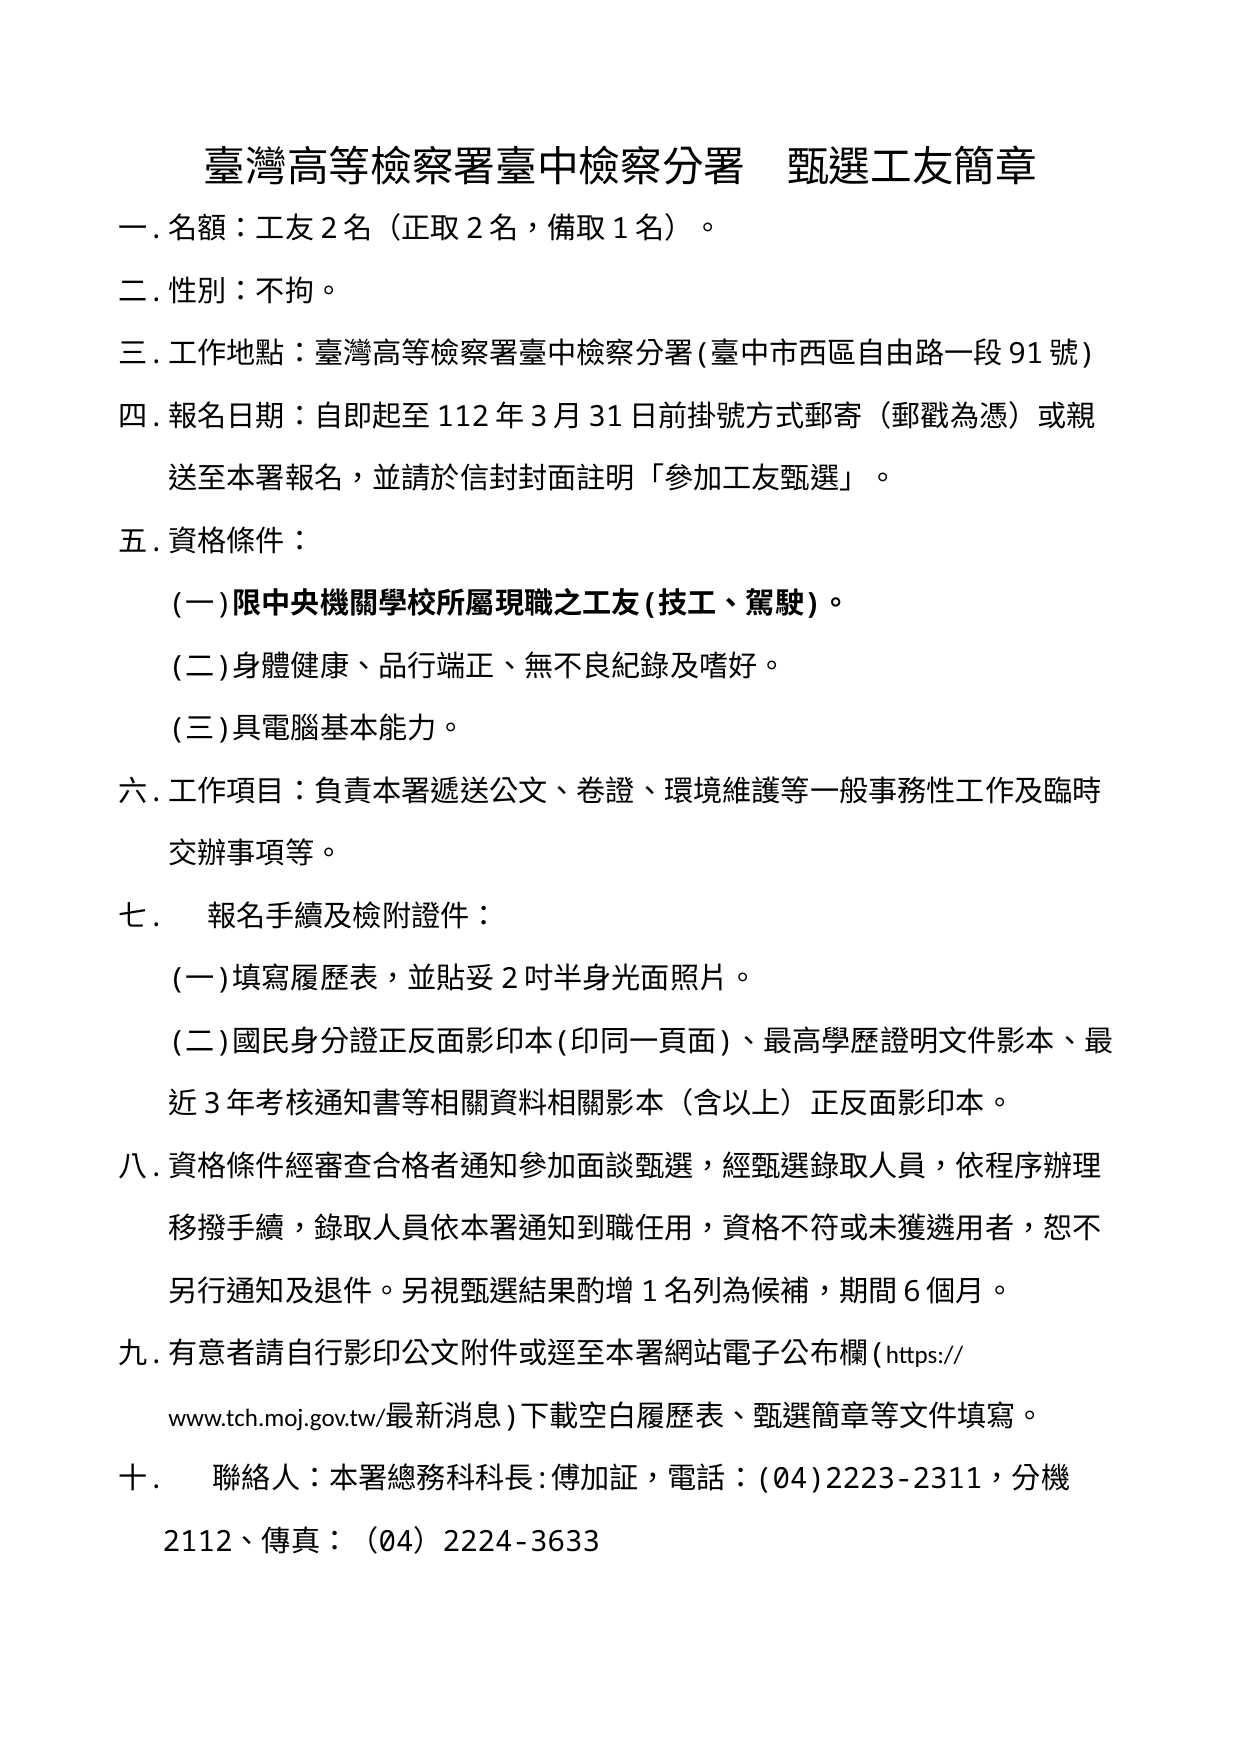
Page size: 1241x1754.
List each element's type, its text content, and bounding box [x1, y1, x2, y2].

list 資格條件： [118, 497, 1122, 559]
text (一)填寫履歷表，並貼妥2吋半身光面照片。 [168, 934, 1122, 997]
list 性別：不拘。 [118, 247, 1122, 309]
text 臺灣高等檢察署臺中檢察分署 甄選工友簡章 [118, 122, 1122, 184]
list 資格條件經審查合格者通知參加面談甄選，經甄選錄取人員，依程序辦理移撥手續，錄取人員依本署通知到職任用，資格不符或未獲遴用者，恕不另行通知及退件。另視甄選結果酌增1名列為候補，期間6個月。 [118, 1122, 1122, 1309]
text (三)具電腦基本能力。 [168, 684, 1122, 747]
list 工作地點：臺灣高等檢察署臺中檢察分署(臺中市西區自由路一段91號) [118, 309, 1122, 372]
list 名額：工友2名（正取2名，備取1名）。 [118, 184, 1122, 247]
list 工作項目：負責本署遞送公文、卷證、環境維護等一般事務性工作及臨時交辦事項等。 [118, 747, 1122, 872]
text (一)限中央機關學校所屬現職之工友(技工、駕駛)。 [168, 559, 1122, 622]
list 報名手續及檢附證件： [118, 872, 1122, 934]
list 聯絡人：本署總務科科長:傅加証，電話：(04)2223-2311，分機2112、傳真：（04）2224-3633 [118, 1434, 1122, 1559]
list 有意者請自行影印公文附件或逕至本署網站電子公布欄(https://www.tch.moj.gov.tw/最新消息)下載空白履歷表、甄選簡章等文件填寫。 [118, 1309, 1122, 1434]
list 報名日期：自即起至112年3月31日前掛號方式郵寄（郵戳為憑）或親送至本署報名，並請於信封封面註明「參加工友甄選」。 [118, 372, 1122, 497]
text (二)國民身分證正反面影印本(印同一頁面)、最高學歷證明文件影本、最近3年考核通知書等相關資料相關影本（含以上）正反面影印本。 [168, 997, 1122, 1122]
text (二)身體健康、品行端正、無不良紀錄及嗜好。 [168, 622, 1122, 684]
